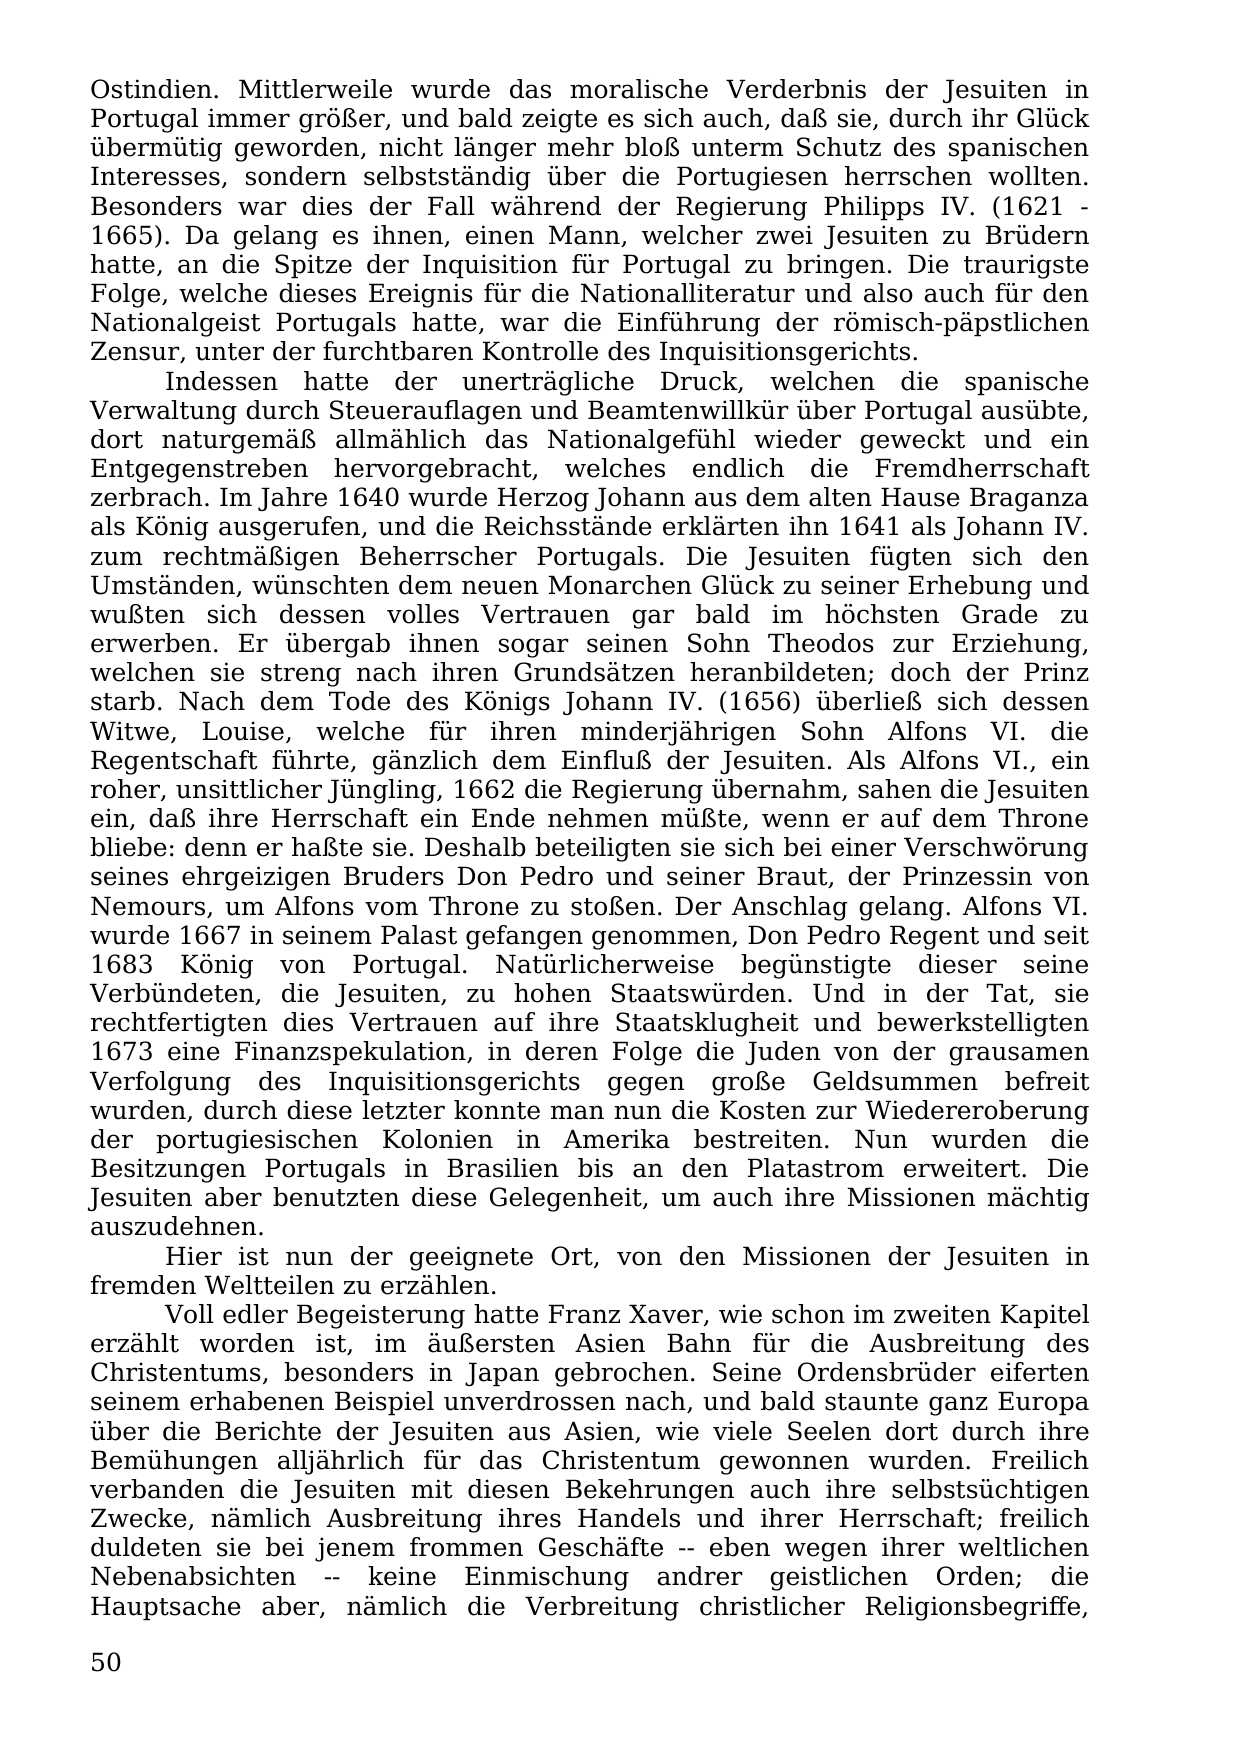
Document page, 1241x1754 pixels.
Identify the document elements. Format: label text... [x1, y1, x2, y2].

text Voll edler Begeisterung hatte Franz Xaver, wie schon im zweiten Kapitel erzählt worden ist, im äußersten Asien Bahn für die Ausbreitung des Christentums, besonders in Japan gebrochen. Seine Ordensbrüder eiferten seinem erhabenen Beispiel unverdrossen nach, und bald staunte ganz Europa über die Berichte der Jesuiten aus Asien, wie viele Seelen dort durch ihre Bemühungen alljährlich für das Christentum gewonnen wurden. Freilich verbanden die Jesuiten mit diesen Bekehrungen auch ihre selbstsüchtigen Zwecke, nämlich Ausbreitung ihres Handels und ihrer Herrschaft; freilich duldeten sie bei jenem frommen Geschäfte -- eben wegen ihrer weltlichen Nebenabsichten -- keine Einmischung andrer geistlichen Orden; die Hauptsache aber, nämlich die Verbreitung christlicher Religionsbegriffe, [90, 1300, 1091, 1621]
text Ostindien. Mittlerweile wurde das moralische Verderbnis der Jesuiten in Portugal immer größer, und bald zeigte es sich auch, daß sie, durch ihr Glück übermütig geworden, nicht länger mehr bloß unterm Schutz des spanischen Interesses, sondern selbstständig über die Portugiesen herrschen wollten. Besonders war dies der Fall während der Regierung Philipps IV. (1621 - 1665). Da gelang es ihnen, einen Mann, welcher zwei Jesuiten zu Brüdern hatte, an die Spitze der Inquisition für Portugal zu bringen. Die traurigste Folge, welche dieses Ereignis für die Nationalliteratur und also auch für den Nationalgeist Portugals hatte, war die Einführung der römisch-päpstlichen Zensur, unter der furchtbaren Kontrolle des Inquisitionsgerichts. [90, 75, 1091, 367]
text Indessen hatte der unerträgliche Druck, welchen die spanische Verwaltung durch Steuerauflagen und Beamtenwillkür über Portugal ausübte, dort naturgemäß allmählich das Nationalgefühl wieder geweckt und ein Entgegenstreben hervorgebracht, welches endlich die Fremdherrschaft zerbrach. Im Jahre 1640 wurde Herzog Johann aus dem alten Hause Braganza als König ausgerufen, und die Reichsstände erklärten ihn 1641 als Johann IV. zum rechtmäßigen Beherrscher Portugals. Die Jesuiten fügten sich den Umständen, wünschten dem neuen Monarchen Glück zu seiner Erhebung und wußten sich dessen volles Vertrauen gar bald im höchsten Grade zu erwerben. Er übergab ihnen sogar seinen Sohn Theodos zur Erziehung, welchen sie streng nach ihren Grundsätzen heranbildeten; doch der Prinz starb. Nach dem Tode des Königs Johann IV. (1656) überließ sich dessen Witwe, Louise, welche für ihren minderjährigen Sohn Alfons VI. die Regentschaft führte, gänzlich dem Einfluß der Jesuiten. Als Alfons VI., ein roher, unsittlicher Jüngling, 1662 die Regierung übernahm, sahen die Jesuiten ein, daß ihre Herrschaft ein Ende nehmen müßte, wenn er auf dem Throne bliebe: denn er haßte sie. Deshalb beteiligten sie sich bei einer Verschwörung seines ehrgeizigen Bruders Don Pedro und seiner Braut, der Prinzessin von Nemours, um Alfons vom Throne zu stoßen. Der Anschlag gelang. Alfons VI. wurde 1667 in seinem Palast gefangen genommen, Don Pedro Regent und seit 1683 König von Portugal. Natürlicherweise begünstigte dieser seine Verbündeten, die Jesuiten, zu hohen Staatswürden. Und in der Tat, sie rechtfertigten dies Vertrauen auf ihre Staatsklugheit und bewerkstelligten 1673 eine Finanzspekulation, in deren Folge die Juden von der grausamen Verfolgung des Inquisitionsgerichts gegen große Geldsummen befreit wurden, durch diese letzter konnte man nun die Kosten zur Wiedereroberung der portugiesischen Kolonien in Amerika bestreiten. Nun wurden die Besitzungen Portugals in Brasilien bis an den Platastrom erweitert. Die Jesuiten aber benutzten diese Gelegenheit, um auch ihre Missionen mächtig auszudehnen. [90, 367, 1091, 1242]
text Hier ist nun der geeignete Ort, von den Missionen der Jesuiten in fremden Weltteilen zu erzählen. [90, 1242, 1091, 1300]
